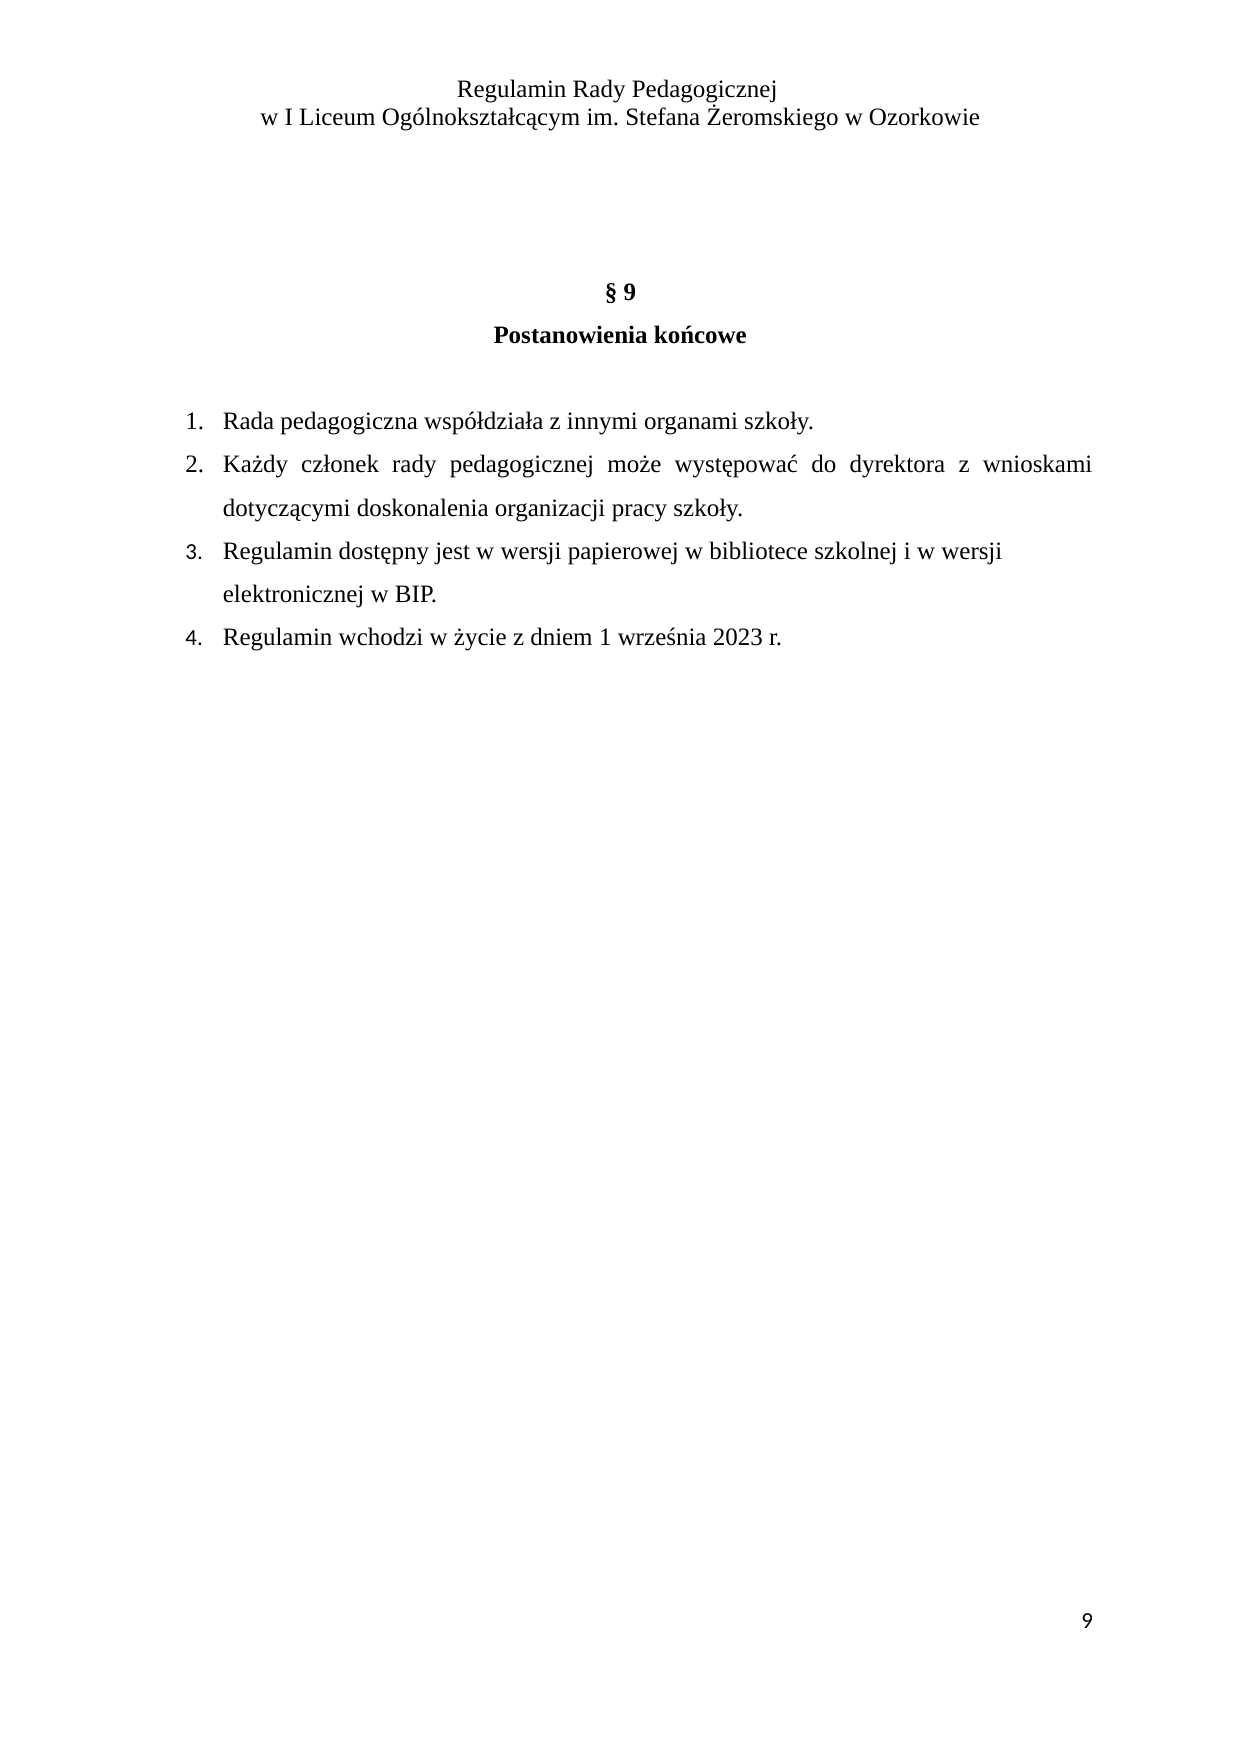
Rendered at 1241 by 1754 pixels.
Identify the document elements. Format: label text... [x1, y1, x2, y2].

list Każdy członek rady pedagogicznej może występować do dyrektora z wnioskami dotyczącymi doskonalenia organizacji pracy szkoły. [185, 449, 1093, 521]
list Regulamin wchodzi w życie z dniem 1 września 2023 r. [185, 622, 1093, 651]
text Postanowienia końcowe [148, 320, 1093, 349]
list Regulamin dostępny jest w wersji papierowej w bibliotece szkolnej i w wersji elektronicznej w BIP. [185, 536, 1093, 608]
text § 9 [148, 277, 1093, 306]
list Rada pedagogiczna współdziała z innymi organami szkoły. [185, 406, 1093, 435]
